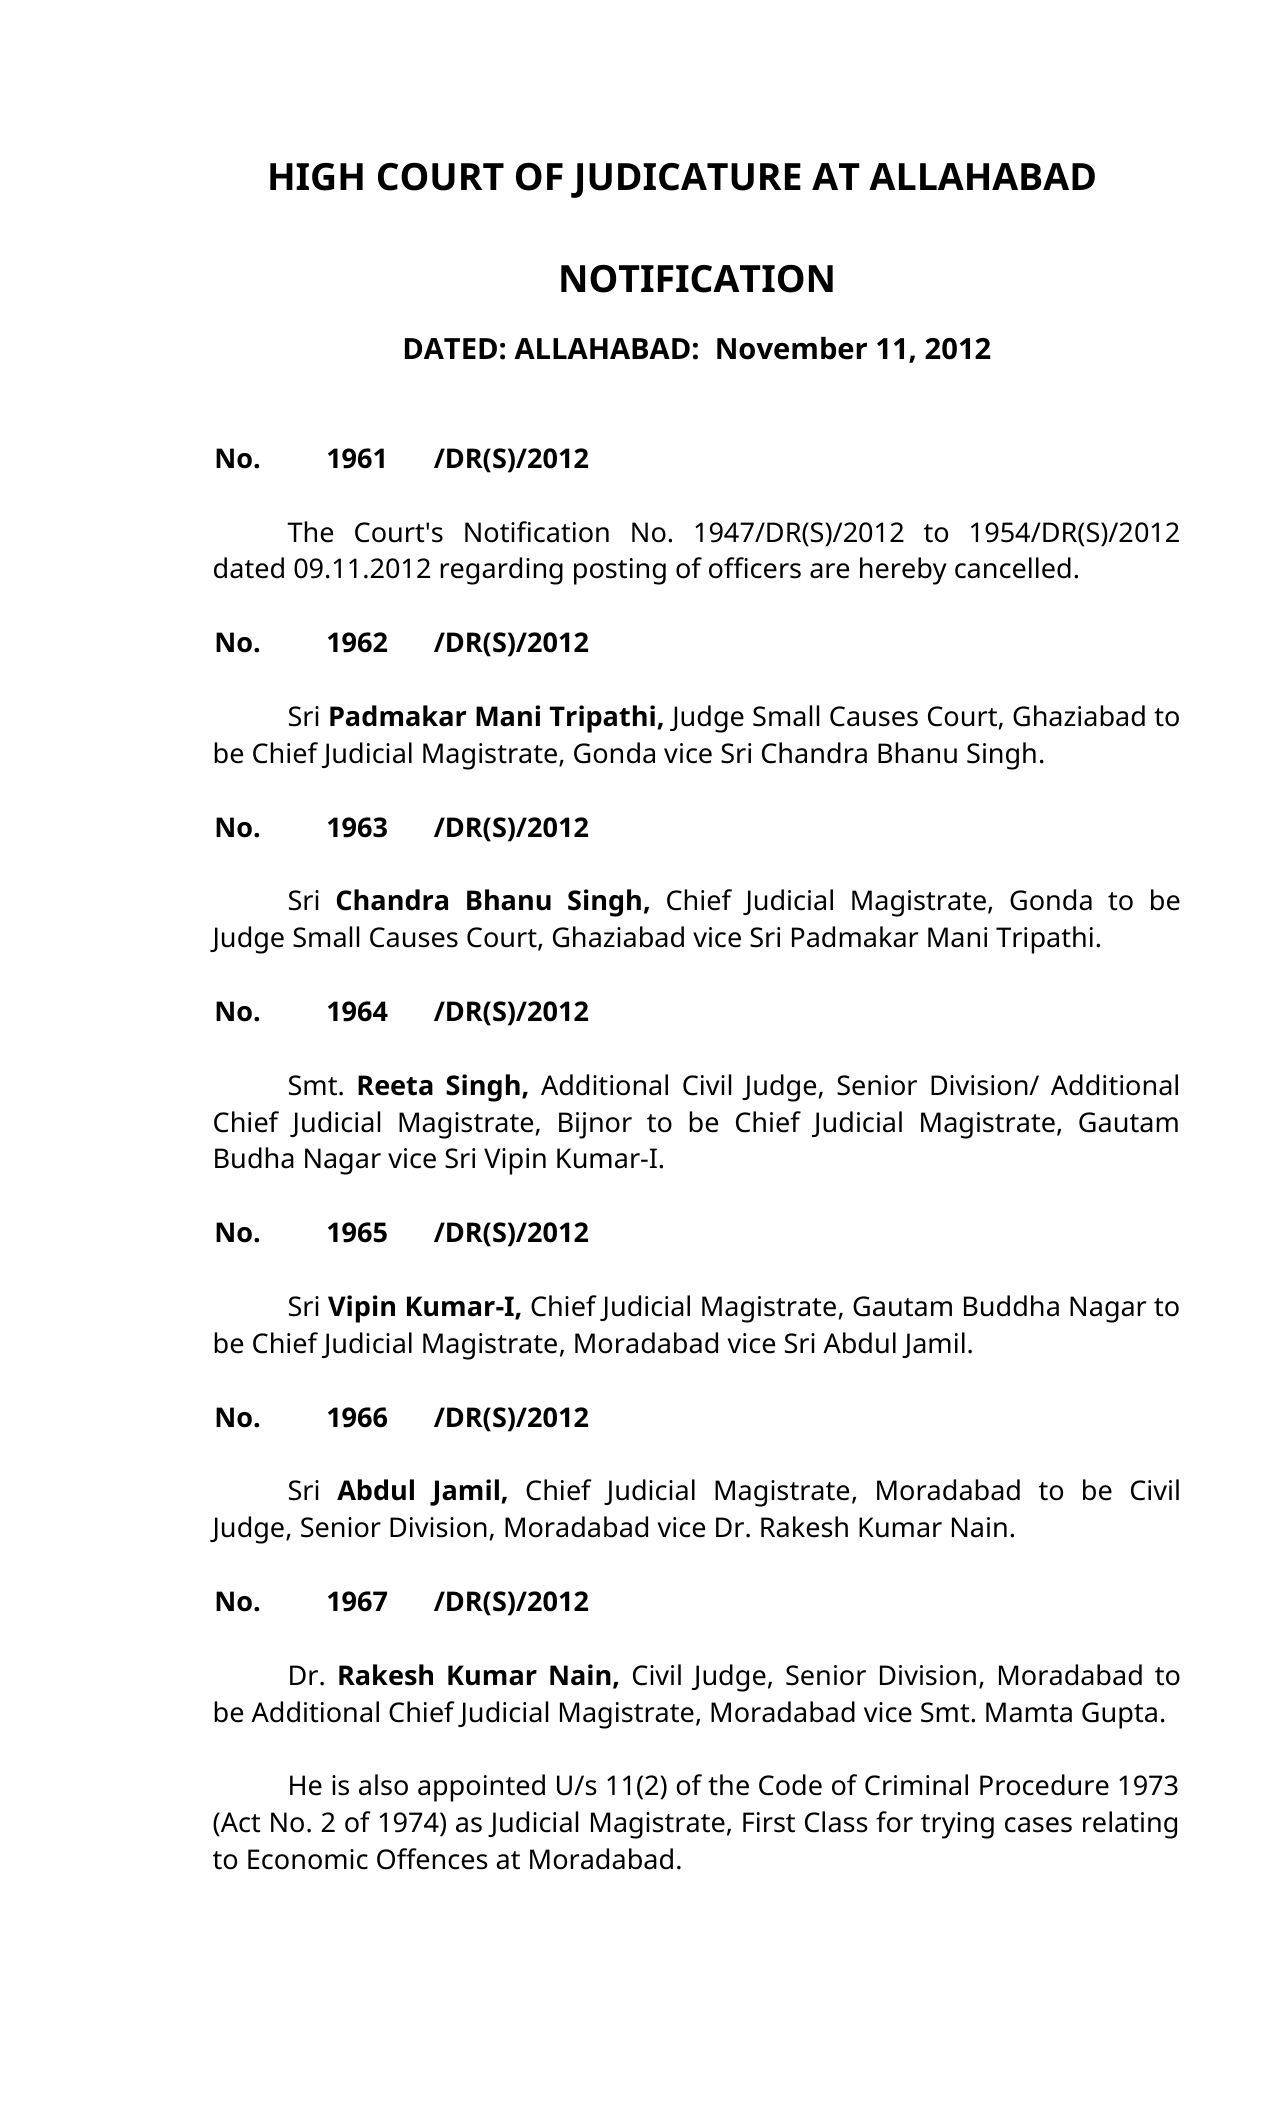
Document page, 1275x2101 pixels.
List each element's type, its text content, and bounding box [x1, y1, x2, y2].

title HIGH COURT OF JUDICATURE AT ALLAHABAD [175, 150, 1189, 201]
text The Court's Notification No. 1947/DR(S)/2012 to 1954/DR(S)/2012 dated 09.11.2012 regarding posting of officers are hereby cancelled. [212, 513, 1181, 587]
table_header No. [203, 624, 284, 661]
table_header 1963 [284, 808, 422, 845]
table_header /DR(S)/2012 [422, 1398, 638, 1435]
text Dr. Rakesh Kumar Nain, Civil Judge, Senior Division, Moradabad to be Additional Chief Judicial Magistrate, Moradabad vice Smt. Mamta Gupta. [212, 1656, 1181, 1730]
text Smt. Reeta Singh, Additional Civil Judge, Senior Division/ Additional Chief Judicial Magistrate, Bijnor to be Chief Judicial Magistrate, Gautam Budha Nagar vice Sri Vipin Kumar-I. [212, 1066, 1181, 1177]
table_header No. [203, 1214, 284, 1251]
table_header 1962 [284, 624, 422, 661]
table_header No. [203, 439, 284, 476]
table_header 1967 [284, 1583, 422, 1619]
text He is also appointed U/s 11(2) of the Code of Criminal Procedure 1973 (Act No. 2 of 1974) as Judicial Magistrate, First Class for trying cases relating to Economic Offences at Moradabad. [212, 1767, 1181, 1877]
table_header No. [203, 808, 284, 845]
table_header /DR(S)/2012 [422, 1214, 638, 1251]
text Sri Padmakar Mani Tripathi, Judge Small Causes Court, Ghaziabad to be Chief Judicial Magistrate, Gonda vice Sri Chandra Bhanu Singh. [212, 697, 1181, 771]
table_header /DR(S)/2012 [422, 624, 638, 661]
table_header 1964 [284, 993, 422, 1029]
table_header 1966 [284, 1398, 422, 1435]
text Sri Vipin Kumar-I, Chief Judicial Magistrate, Gautam Buddha Nagar to be Chief Judicial Magistrate, Moradabad vice Sri Abdul Jamil. [212, 1287, 1181, 1361]
table_header No. [203, 1398, 284, 1435]
table_header /DR(S)/2012 [422, 1583, 638, 1619]
subtitle DATED: ALLAHABAD: November 11, 2012 [212, 329, 1181, 368]
table_header /DR(S)/2012 [422, 993, 638, 1029]
text Sri Chandra Bhanu Singh, Chief Judicial Magistrate, Gonda to be Judge Small Causes Court, Ghaziabad vice Sri Padmakar Mani Tripathi. [212, 882, 1181, 956]
text Sri Abdul Jamil, Chief Judicial Magistrate, Moradabad to be Civil Judge, Senior Division, Moradabad vice Dr. Rakesh Kumar Nain. [212, 1472, 1181, 1546]
table_header /DR(S)/2012 [422, 439, 638, 476]
table_header No. [203, 993, 284, 1029]
subtitle NOTIFICATION [212, 252, 1181, 303]
table_header 1961 [284, 439, 422, 476]
table_header 1965 [284, 1214, 422, 1251]
table_header /DR(S)/2012 [422, 808, 638, 845]
table_header No. [203, 1583, 284, 1619]
